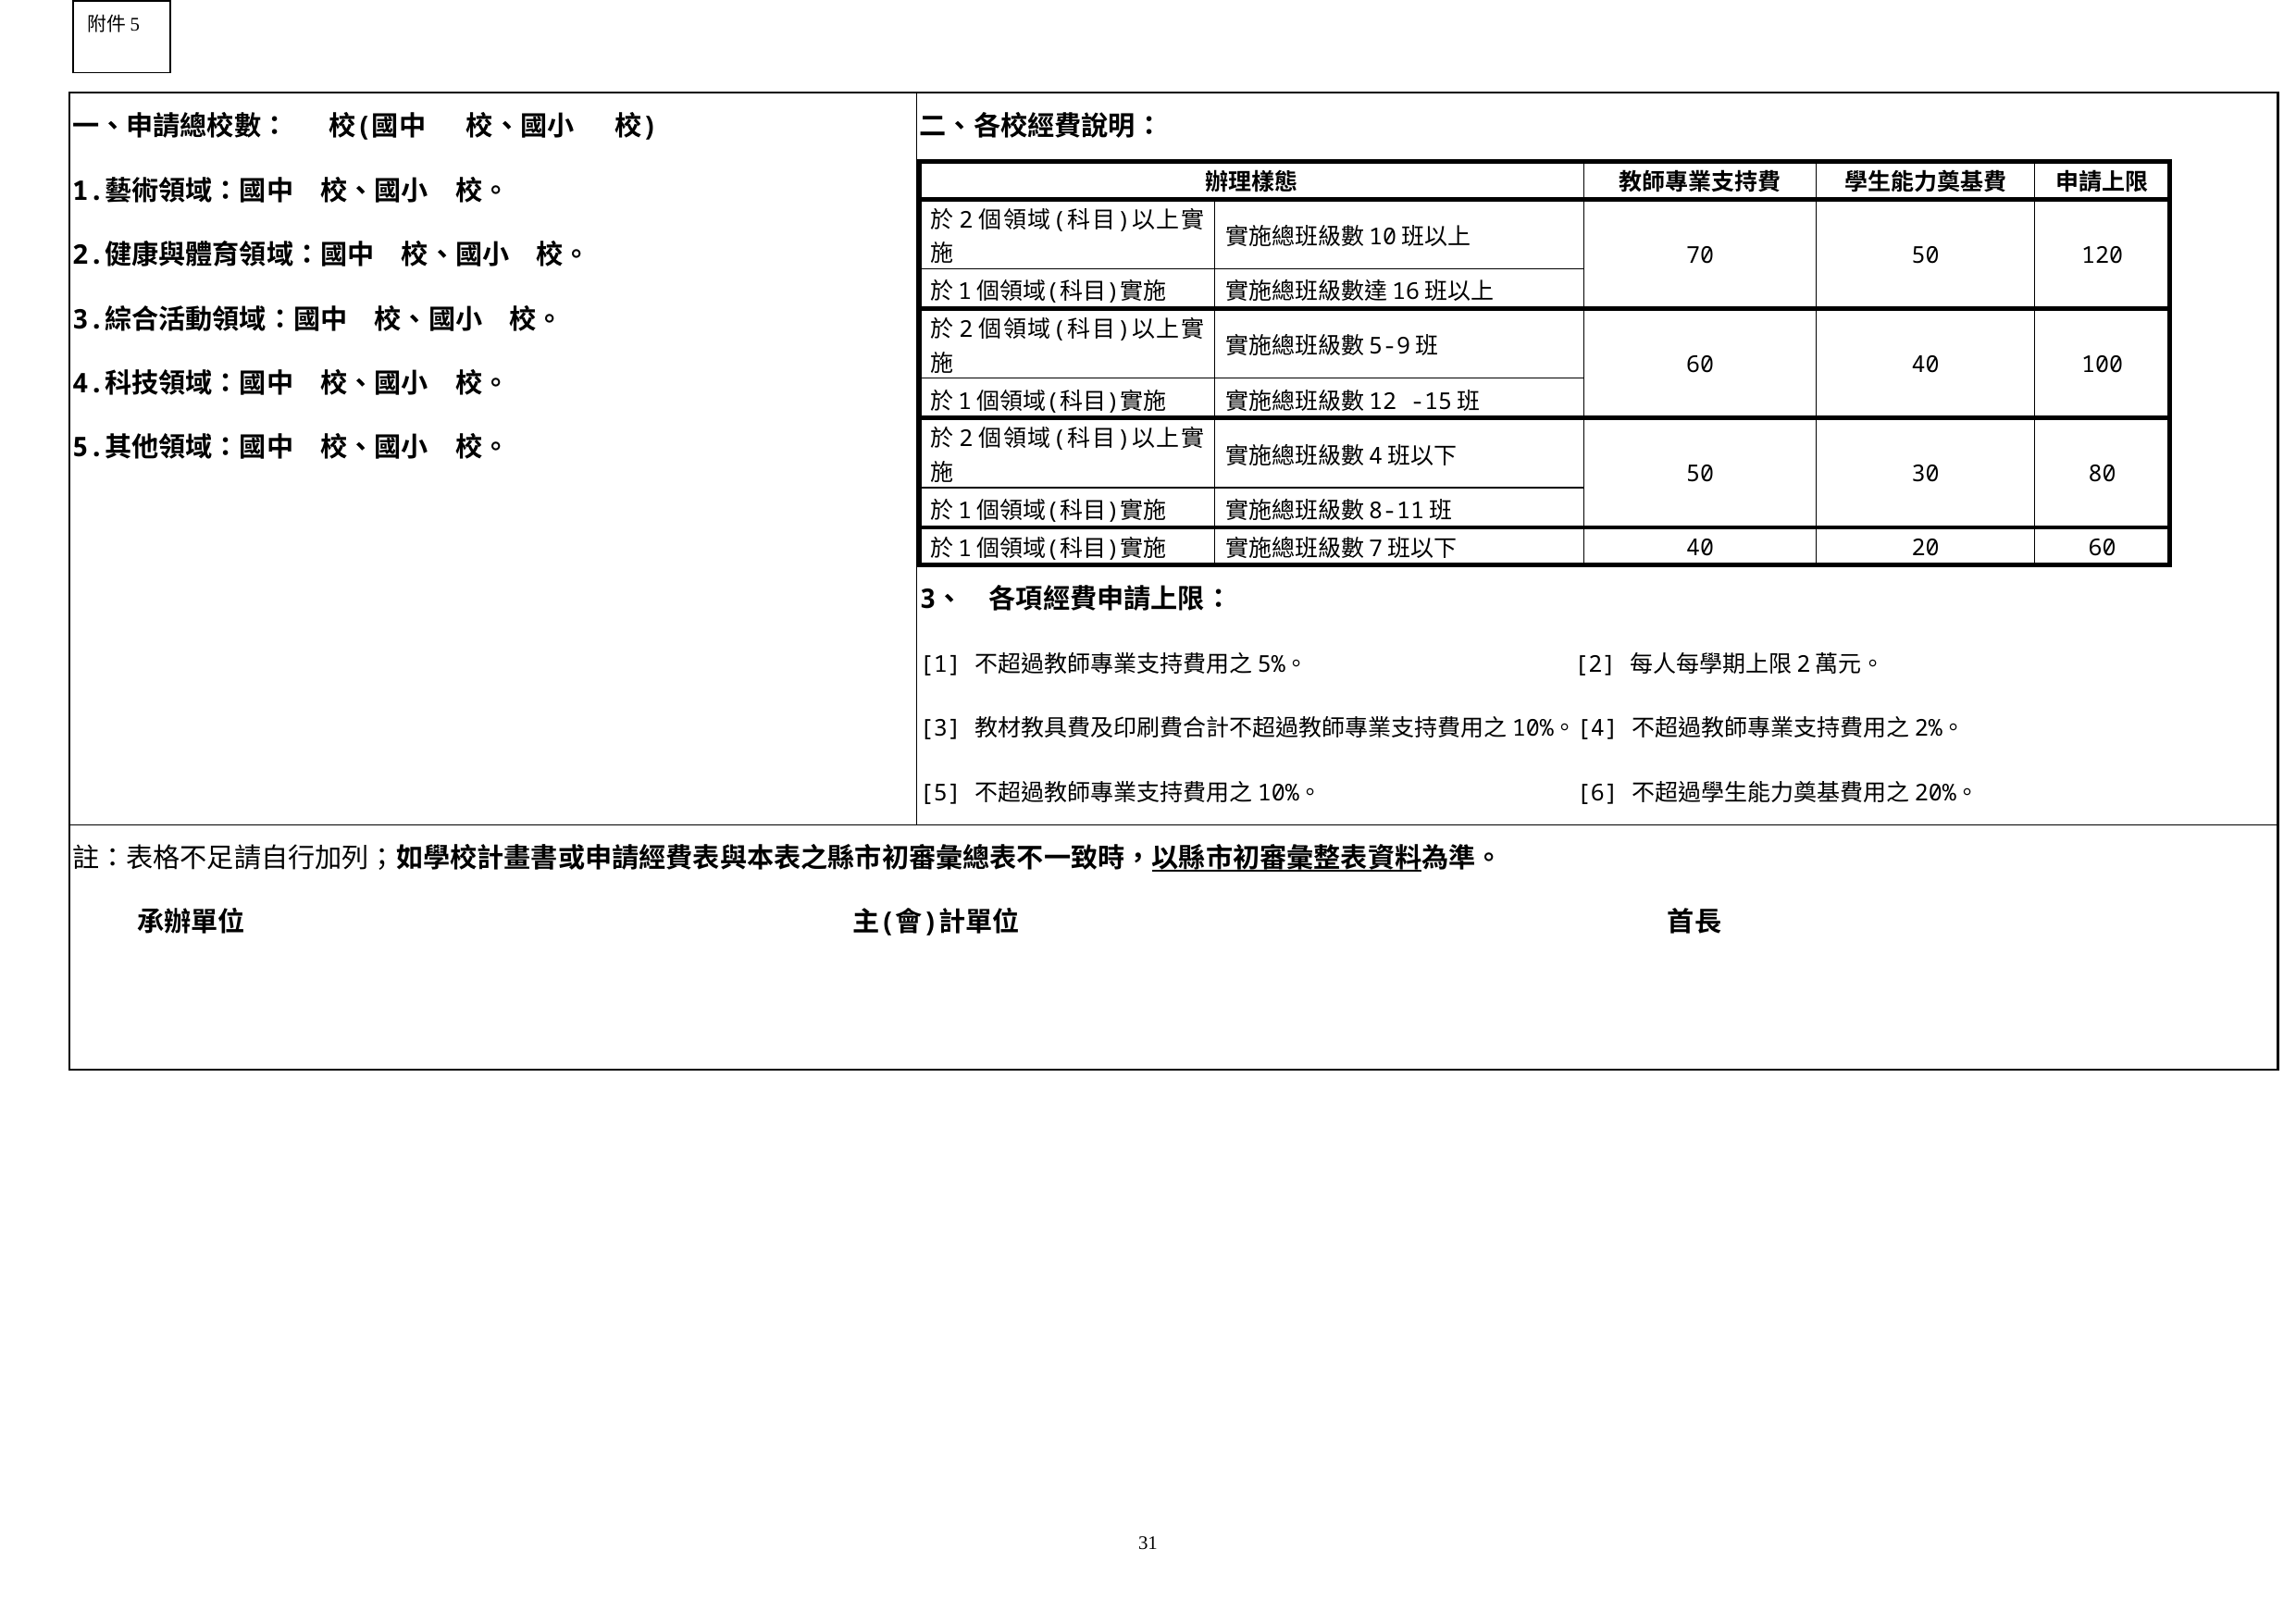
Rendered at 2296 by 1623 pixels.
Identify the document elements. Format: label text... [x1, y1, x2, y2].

table_cell 於2個領域(科目)以上實施 [922, 202, 1214, 268]
table_cell 實施總班級數7班以下 [1215, 529, 1583, 563]
table_cell 60 [1584, 311, 1816, 415]
table_cell [2279, 92, 2295, 824]
table_cell [2279, 934, 2295, 1001]
table_cell 於1個領域(科目)實施 [922, 378, 1214, 415]
table_header 學生能力奠基費 [1817, 164, 2034, 197]
table_cell 一、申請總校數： 校(國中 校、國小 校) 1.藝術領域：國中 校、國小 校。 2.健康與體育領域：國中 校、國小 校。 3.綜合活動領域：國中 校、國小 校。 4.科技領域：國中 校、國小 校。 5.其他領域：國中 校、國小 校。 [70, 93, 916, 824]
table_cell 60 [2035, 529, 2167, 563]
table_cell 30 [1817, 420, 2034, 525]
table_cell [2279, 1001, 2295, 1069]
table_cell 於1個領域(科目)實施 [922, 489, 1214, 525]
table_cell 40 [1817, 311, 2034, 415]
table_cell 50 [1584, 420, 1816, 525]
table_cell 實施總班級數12 -15班 [1215, 378, 1583, 415]
table_cell 120 [2035, 202, 2167, 306]
table_cell 80 [2035, 420, 2167, 525]
table_cell 50 [1817, 202, 2034, 306]
table_cell 於1個領域(科目)實施 [922, 529, 1214, 563]
text 附件5 [87, 8, 155, 36]
table_header 申請上限 [2035, 164, 2167, 197]
table_cell 實施總班級數達16班以上 [1215, 269, 1583, 306]
table_header 辦理樣態 [922, 164, 1583, 197]
table_cell 於1個領域(科目)實施 [922, 269, 1214, 306]
table_cell 註：表格不足請自行加列；如學校計畫書或申請經費表與本表之縣市初審彙總表不一致時，以縣市初審彙整表資料為準。 承辦單位 主(會)計單位 首長 [70, 825, 2277, 1069]
table_cell 實施總班級數4班以下 [1215, 420, 1583, 487]
table_cell 實施總班級數5-9班 [1215, 311, 1583, 378]
table_cell 於2個領域(科目)以上實施 [922, 420, 1214, 487]
table_cell 實施總班級數8-11班 [1215, 489, 1583, 525]
table_cell 40 [1584, 529, 1816, 563]
table_cell 100 [2035, 311, 2167, 415]
table_cell [2279, 824, 2295, 934]
table_header 教師專業支持費 [1584, 164, 1816, 197]
table_cell 於2個領域(科目)以上實施 [922, 311, 1214, 378]
table_cell 70 [1584, 202, 1816, 306]
table_cell 二、各校經費說明： 各項經費申請上限： [1] 不超過教師專業支持費用之5%。 [2] 每人每學期上限2萬元。 [3] 教材教具費及印刷費合計不超過教師專業支持費用之10%。[4] 不超過教師專業支持費用之2%。 [5] 不超過教師專業支持費用之10%。 [6] 不超過學生能力奠基費用之20%。 [917, 93, 2277, 824]
table_cell 20 [1817, 529, 2034, 563]
table_cell 實施總班級數10班以上 [1215, 202, 1583, 268]
